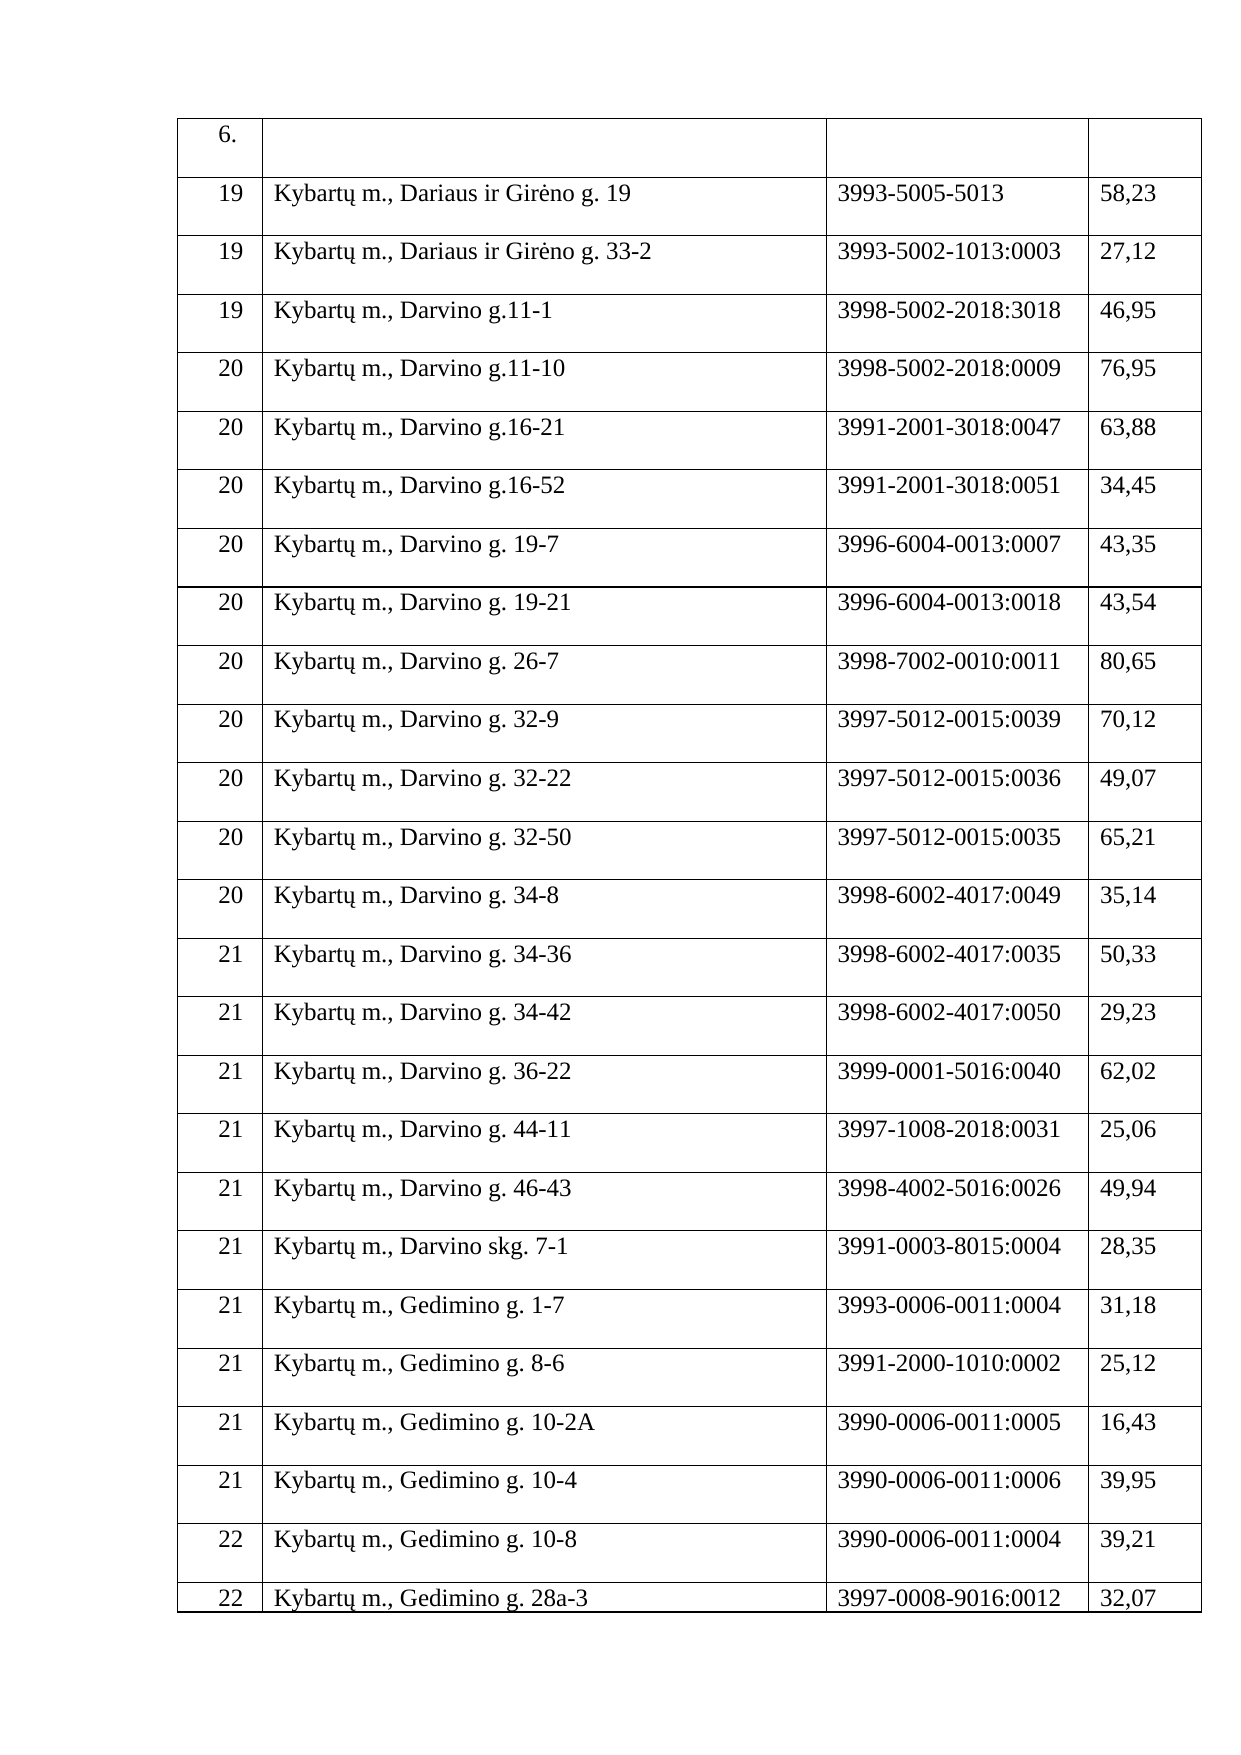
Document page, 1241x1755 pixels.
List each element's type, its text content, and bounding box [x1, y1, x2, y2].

table_cell 202. [178, 470, 262, 528]
table_cell 25,12 [1089, 1349, 1201, 1406]
table_cell 39,95 [1089, 1466, 1201, 1523]
table_cell 3998-7002-0010:0011 [827, 646, 1088, 703]
table_cell Kybartų m., Gedimino g. 8-6 [263, 1349, 826, 1406]
table_cell 3993-5002-1013:0003 [827, 236, 1088, 294]
table_cell Kybartų m., Darvino g. 34-8 [263, 880, 826, 938]
table_cell Kybartų m., Darvino g.11-10 [263, 353, 826, 411]
table_cell 3993-0006-0011:0004 [827, 1290, 1088, 1347]
table_cell Kybartų m., Dariaus ir Girėno g. 33-2 [263, 236, 826, 294]
table_cell 3991-2001-3018:0047 [827, 412, 1088, 469]
table_cell 3991-0003-8015:0004 [827, 1231, 1088, 1289]
table_cell 6. [178, 119, 262, 177]
table_cell 213. [178, 1114, 262, 1172]
table_cell 214. [178, 1173, 262, 1230]
table_cell 65,21 [1089, 822, 1201, 879]
table_cell 201. [178, 412, 262, 469]
table_cell 50,33 [1089, 939, 1201, 996]
table_cell 203. [178, 529, 262, 586]
table_cell 22 [178, 1583, 262, 1611]
table_cell Kybartų m., Gedimino g. 10-2A [263, 1407, 826, 1464]
table_cell Kybartų m., Darvino g. 46-43 [263, 1173, 826, 1230]
table_cell Kybartų m., Gedimino g. 1-7 [263, 1290, 826, 1347]
table_cell 216. [178, 1290, 262, 1347]
table_cell 198. [178, 236, 262, 294]
table_cell Kybartų m., Darvino g. 19-21 [263, 588, 826, 645]
table_cell 215. [178, 1231, 262, 1289]
table_cell 200. [178, 353, 262, 411]
table_cell 3990-0006-0011:0004 [827, 1524, 1088, 1582]
table_cell Kybartų m., Gedimino g. 10-8 [263, 1524, 826, 1582]
table_cell 204. [178, 588, 262, 645]
table_cell Kybartų m., Darvino g.11-1 [263, 295, 826, 352]
table_cell 3993-5005-5013 [827, 178, 1088, 235]
table_cell 25,06 [1089, 1114, 1201, 1172]
table_cell 199. [178, 295, 262, 352]
table_cell 3998-6002-4017:0050 [827, 997, 1088, 1055]
table_cell 35,14 [1089, 880, 1201, 938]
table_cell Kybartų m., Gedimino g. 28a-3 [263, 1583, 826, 1611]
table_cell [263, 119, 826, 177]
table_cell Kybartų m., Darvino skg. 7-1 [263, 1231, 826, 1289]
table_cell Kybartų m., Darvino g.16-21 [263, 412, 826, 469]
table_cell 3990-0006-0011:0006 [827, 1466, 1088, 1523]
table_cell 3998-6002-4017:0035 [827, 939, 1088, 996]
table_cell 3998-5002-2018:3018 [827, 295, 1088, 352]
table_cell 80,65 [1089, 646, 1201, 703]
table_cell 218. [178, 1407, 262, 1464]
table_cell 3998-6002-4017:0049 [827, 880, 1088, 938]
table_cell 217. [178, 1349, 262, 1406]
table_cell Kybartų m., Dariaus ir Girėno g. 19 [263, 178, 826, 235]
table_cell 3997-5012-0015:0036 [827, 763, 1088, 821]
table_cell 3991-2001-3018:0051 [827, 470, 1088, 528]
table_cell 207. [178, 763, 262, 821]
table_cell 34,45 [1089, 470, 1201, 528]
table_cell 219. [178, 1466, 262, 1523]
table_cell 39,21 [1089, 1524, 1201, 1582]
table_cell Kybartų m., Darvino g. 32-50 [263, 822, 826, 879]
table_cell 31,18 [1089, 1290, 1201, 1347]
table_cell 3998-5002-2018:0009 [827, 353, 1088, 411]
table_cell 209. [178, 880, 262, 938]
table_cell [827, 119, 1088, 177]
table_cell Kybartų m., Darvino g. 34-42 [263, 997, 826, 1055]
table_cell 3996-6004-0013:0007 [827, 529, 1088, 586]
table_cell 208. [178, 822, 262, 879]
table_cell 220. [178, 1524, 262, 1582]
table_cell 3999-0001-5016:0040 [827, 1056, 1088, 1113]
table_cell 49,94 [1089, 1173, 1201, 1230]
table_cell 46,95 [1089, 295, 1201, 352]
table_cell Kybartų m., Darvino g. 32-22 [263, 763, 826, 821]
table_cell 29,23 [1089, 997, 1201, 1055]
table_cell 206. [178, 705, 262, 762]
table_cell 3990-0006-0011:0005 [827, 1407, 1088, 1464]
table_cell 76,95 [1089, 353, 1201, 411]
table_cell 3997-0008-9016:0012 [827, 1583, 1088, 1611]
table_cell Kybartų m., Darvino g. 32-9 [263, 705, 826, 762]
table_cell 27,12 [1089, 236, 1201, 294]
table_cell 3998-4002-5016:0026 [827, 1173, 1088, 1230]
table_cell Kybartų m., Gedimino g. 10-4 [263, 1466, 826, 1523]
table_cell 211. [178, 997, 262, 1055]
table_cell 197. [178, 178, 262, 235]
table_cell Kybartų m., Darvino g. 36-22 [263, 1056, 826, 1113]
table_cell 3997-1008-2018:0031 [827, 1114, 1088, 1172]
table_cell 58,23 [1089, 178, 1201, 235]
table_cell 205. [178, 646, 262, 703]
table_cell 212. [178, 1056, 262, 1113]
table_cell 3997-5012-0015:0035 [827, 822, 1088, 879]
table_cell Kybartų m., Darvino g.16-52 [263, 470, 826, 528]
table_cell 3996-6004-0013:0018 [827, 588, 1088, 645]
table_cell Kybartų m., Darvino g. 44-11 [263, 1114, 826, 1172]
table_cell 3997-5012-0015:0039 [827, 705, 1088, 762]
table_cell 32,07 [1089, 1583, 1201, 1611]
table_cell [1089, 119, 1201, 177]
table_cell Kybartų m., Darvino g. 26-7 [263, 646, 826, 703]
table_cell Kybartų m., Darvino g. 19-7 [263, 529, 826, 586]
table_cell 16,43 [1089, 1407, 1201, 1464]
table_cell 3991-2000-1010:0002 [827, 1349, 1088, 1406]
table_cell 49,07 [1089, 763, 1201, 821]
table_cell 43,35 [1089, 529, 1201, 586]
table_cell 210. [178, 939, 262, 996]
table_cell 63,88 [1089, 412, 1201, 469]
table_cell 43,54 [1089, 588, 1201, 645]
table_cell 70,12 [1089, 705, 1201, 762]
table_cell Kybartų m., Darvino g. 34-36 [263, 939, 826, 996]
table_cell 28,35 [1089, 1231, 1201, 1289]
table_cell 62,02 [1089, 1056, 1201, 1113]
